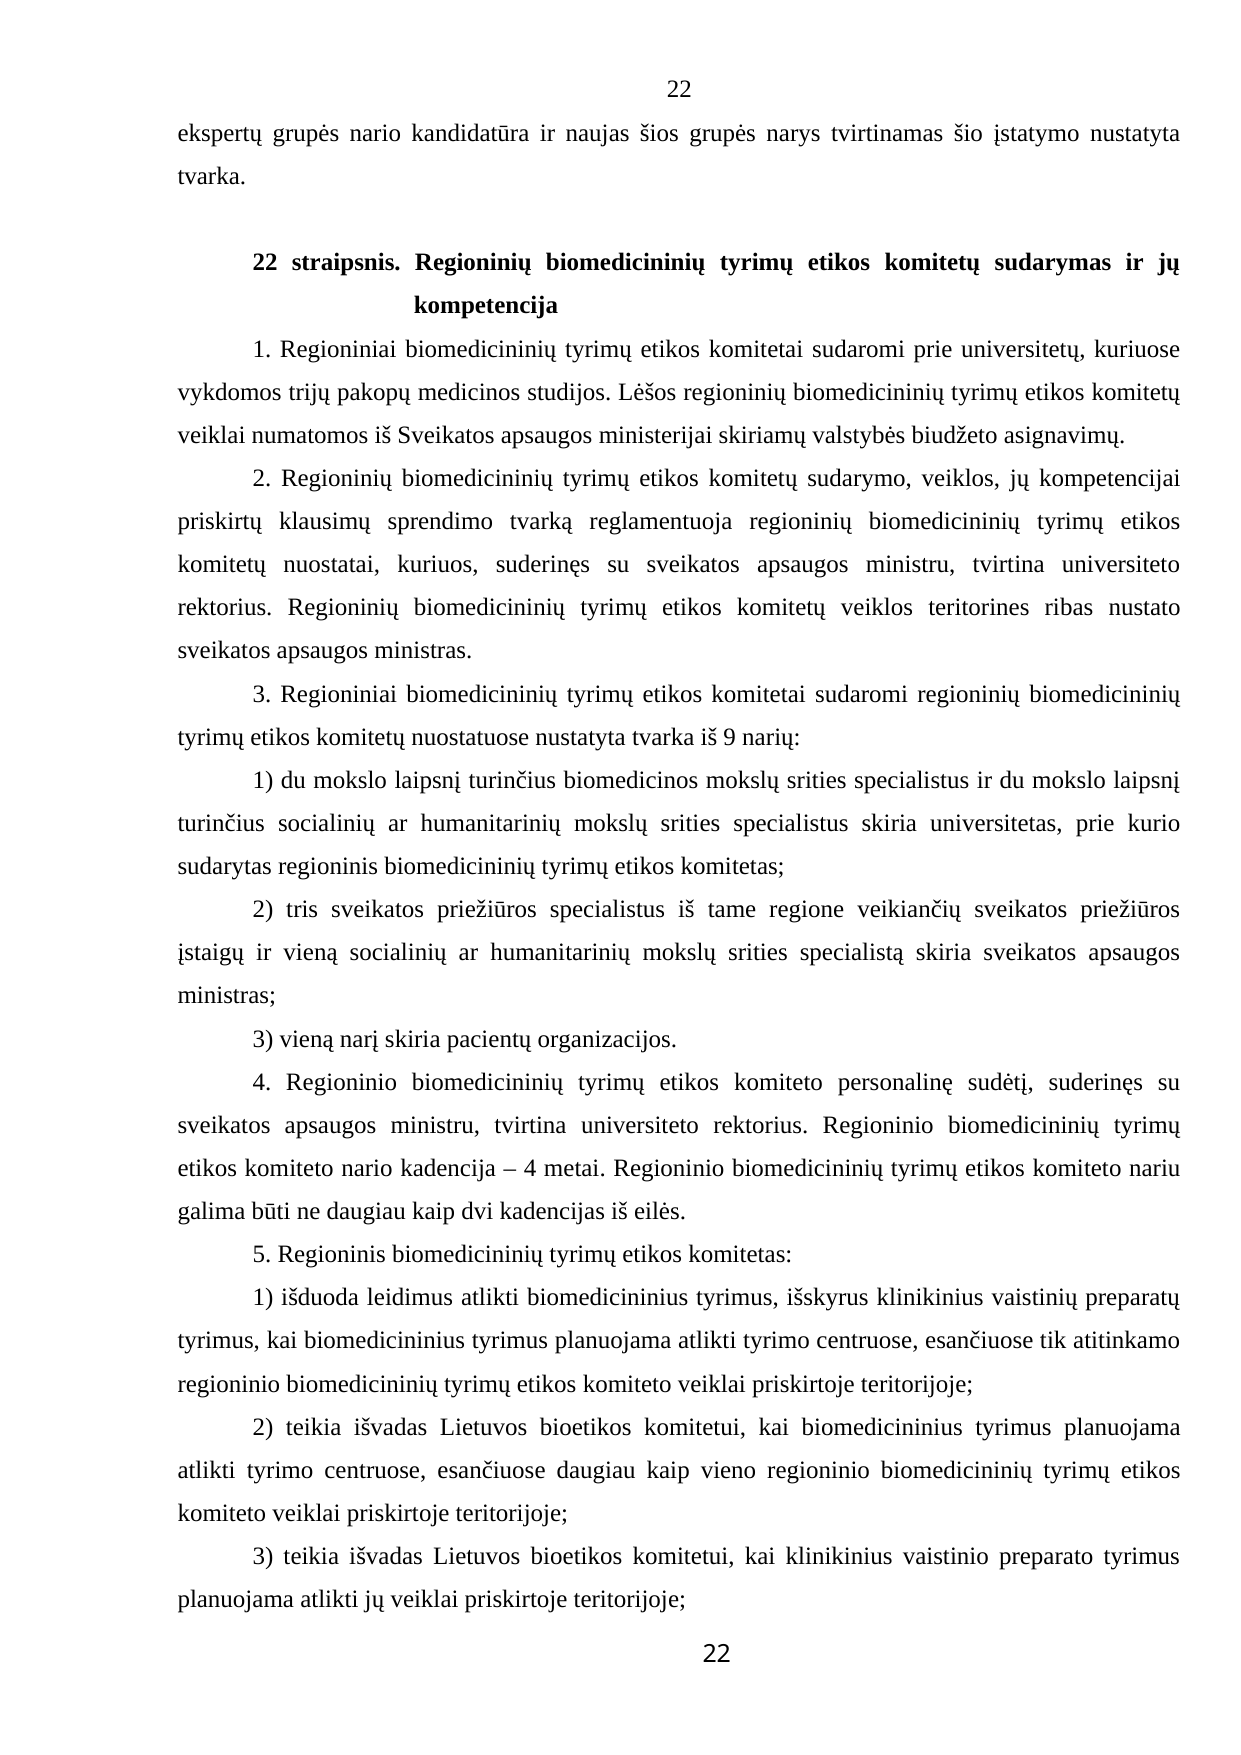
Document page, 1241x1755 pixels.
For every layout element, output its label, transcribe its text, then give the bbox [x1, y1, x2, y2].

text 4. Regioninio biomedicininių tyrimų etikos komiteto personalinę sudėtį, suderinęs su sveikatos apsaugos ministru, tvirtina universiteto rektorius. Regioninio biomedicininių tyrimų etikos komiteto nario kadencija – 4 metai. Regioninio biomedicininių tyrimų etikos komiteto nariu galima būti ne daugiau kaip dvi kadencijas iš eilės. [177, 1067, 1181, 1225]
text 5. Regioninis biomedicininių tyrimų etikos komitetas: [177, 1239, 1181, 1268]
text 22 straipsnis. Regioninių biomedicininių tyrimų etikos komitetų sudarymas ir jų kompetencija [252, 247, 1181, 319]
text 2. Regioninių biomedicininių tyrimų etikos komitetų sudarymo, veiklos, jų kompetencijai priskirtų klausimų sprendimo tvarką reglamentuoja regioninių biomedicininių tyrimų etikos komitetų nuostatai, kuriuos, suderinęs su sveikatos apsaugos ministru, tvirtina universiteto rektorius. Regioninių biomedicininių tyrimų etikos komitetų veiklos teritorines ribas nustato sveikatos apsaugos ministras. [177, 463, 1181, 664]
text ekspertų grupės nario kandidatūra ir naujas šios grupės narys tvirtinamas šio įstatymo nustatyta tvarka. [177, 118, 1181, 190]
text 2) teikia išvadas Lietuvos bioetikos komitetui, kai biomedicininius tyrimus planuojama atlikti tyrimo centruose, esančiuose daugiau kaip vieno regioninio biomedicininių tyrimų etikos komiteto veiklai priskirtoje teritorijoje; [177, 1412, 1181, 1527]
text 1. Regioniniai biomedicininių tyrimų etikos komitetai sudaromi prie universitetų, kuriuose vykdomos trijų pakopų medicinos studijos. Lėšos regioninių biomedicininių tyrimų etikos komitetų veiklai numatomos iš Sveikatos apsaugos ministerijai skiriamų valstybės biudžeto asignavimų. [177, 334, 1181, 449]
text 1) du mokslo laipsnį turinčius biomedicinos mokslų srities specialistus ir du mokslo laipsnį turinčius socialinių ar humanitarinių mokslų srities specialistus skiria universitetas, prie kurio sudarytas regioninis biomedicininių tyrimų etikos komitetas; [177, 765, 1181, 880]
text 3) vieną narį skiria pacientų organizacijos. [177, 1024, 1181, 1052]
text 1) išduoda leidimus atlikti biomedicininius tyrimus, išskyrus klinikinius vaistinių preparatų tyrimus, kai biomedicininius tyrimus planuojama atlikti tyrimo centruose, esančiuose tik atitinkamo regioninio biomedicininių tyrimų etikos komiteto veiklai priskirtoje teritorijoje; [177, 1282, 1181, 1397]
text 2) tris sveikatos priežiūros specialistus iš tame regione veikiančių sveikatos priežiūros įstaigų ir vieną socialinių ar humanitarinių mokslų srities specialistą skiria sveikatos apsaugos ministras; [177, 894, 1181, 1009]
text 3) teikia išvadas Lietuvos bioetikos komitetui, kai klinikinius vaistinio preparato tyrimus planuojama atlikti jų veiklai priskirtoje teritorijoje; [177, 1541, 1181, 1613]
text 3. Regioniniai biomedicininių tyrimų etikos komitetai sudaromi regioninių biomedicininių tyrimų etikos komitetų nuostatuose nustatyta tvarka iš 9 narių: [177, 679, 1181, 751]
